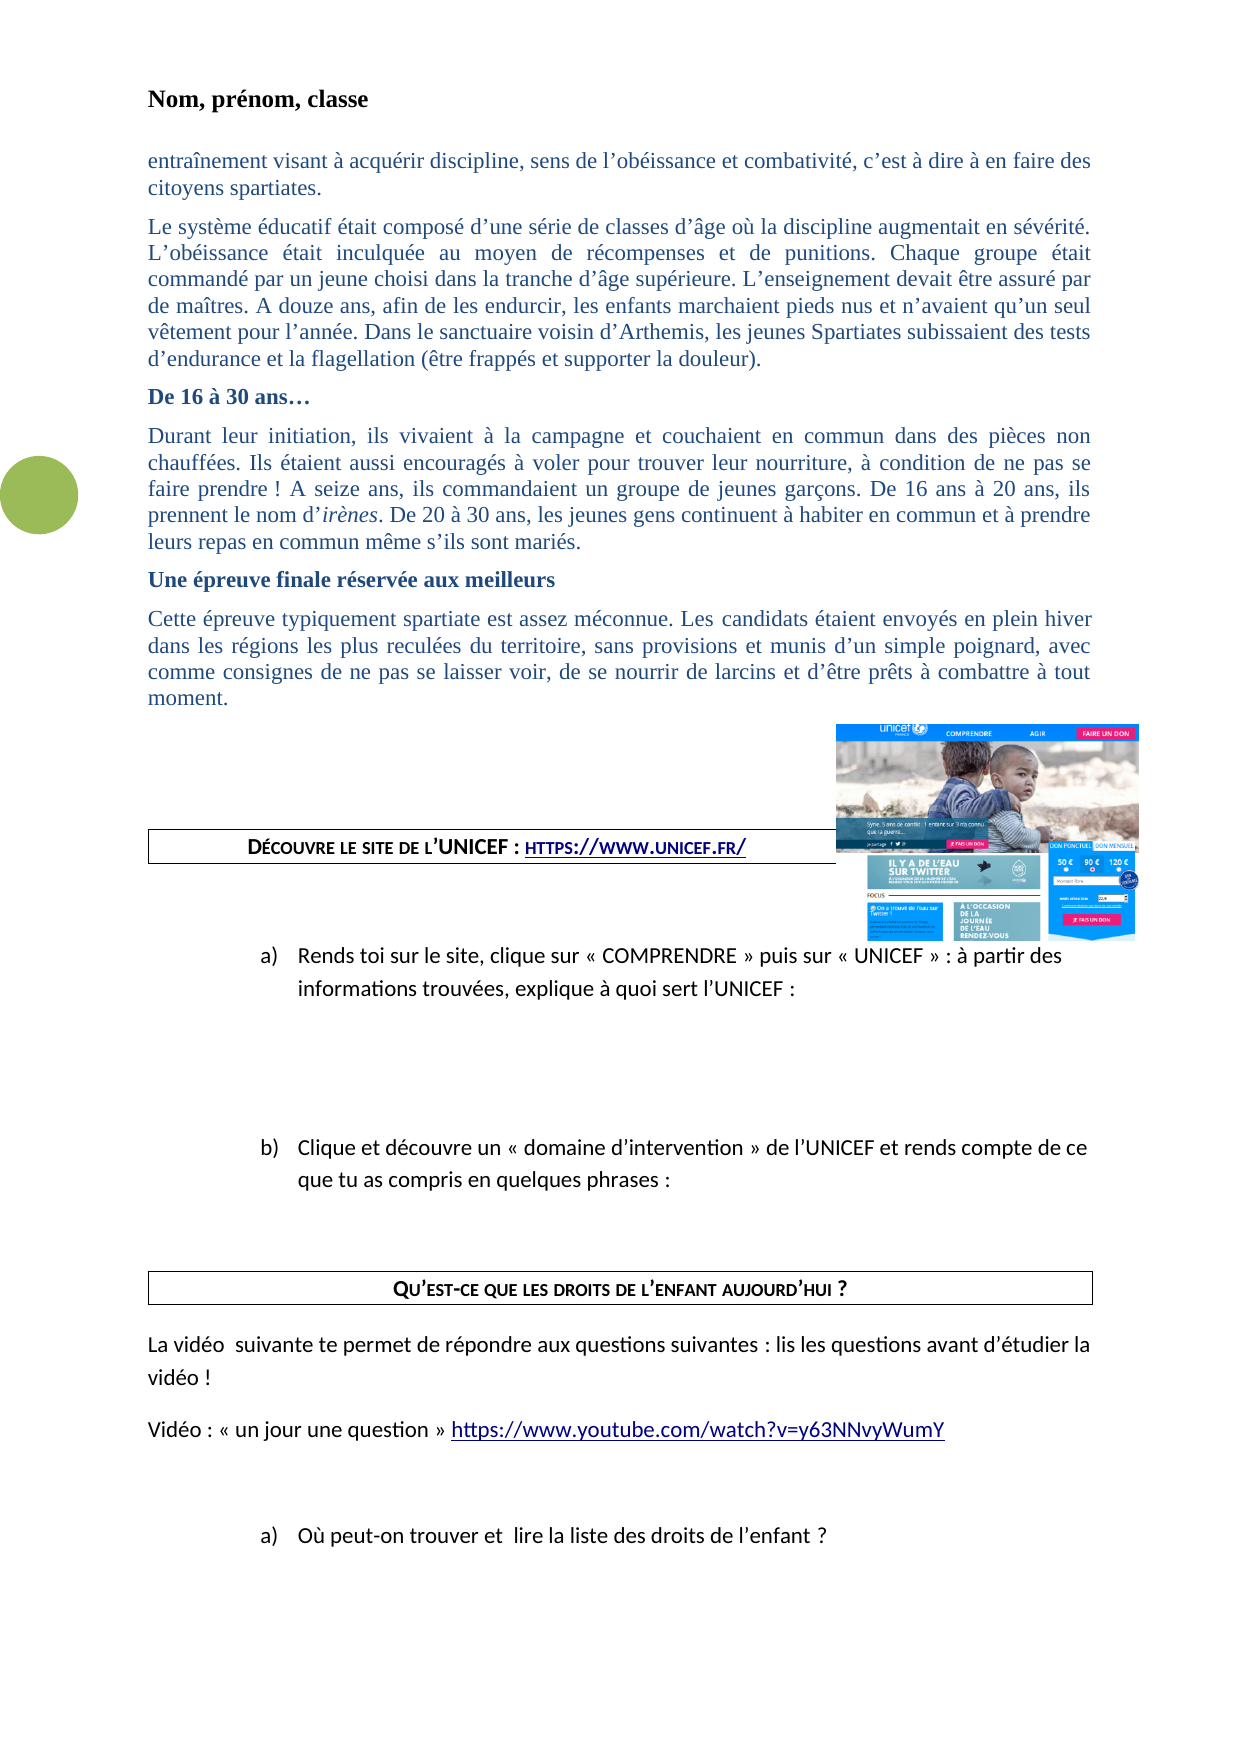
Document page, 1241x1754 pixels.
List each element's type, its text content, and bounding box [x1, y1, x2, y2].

text La vidéo suivante te permet de répondre aux questions suivantes : lis les questions avant d’étudier la vidéo ! [148, 1330, 1093, 1391]
list Clique et découvre un « domaine d’intervention » de l’UNICEF et rends compte de ce que tu as compris en quelques phrases : [260, 1133, 1093, 1193]
text Qu’est-ce que les droits de l’enfant aujourd’hui ? [149, 1272, 1092, 1304]
text Une épreuve finale réservée aux meilleurs [148, 567, 1093, 593]
text Durant leur initiation, ils vivaient à la campagne et couchaient en commun dans des pièces non chauffées. Ils étaient aussi encouragés à voler pour trouver leur nourriture, à condition de ne pas se faire prendre ! A seize ans, ils commandaient un groupe de jeunes garçons. De 16 ans à 20 ans, ils prennent le nom d’irènes. De 20 à 30 ans, les jeunes gens continuent à habiter en commun et à prendre leurs repas en commun même s’ils sont mariés. [148, 422, 1093, 554]
text De 16 à 30 ans… [148, 383, 1093, 410]
text entraînement visant à acquérir discipline, sens de l’obéissance et combativité, c’est à dire à en faire des citoyens spartiates. [148, 148, 1093, 200]
list Où peut-on trouver et lire la liste des droits de l’enfant ? [260, 1522, 1093, 1550]
text Découvre le site de l’UNICEF : https://www.unicef.fr/ [149, 830, 836, 863]
list Rends toi sur le site, clique sur « COMPRENDRE » puis sur « UNICEF » : à partir des informations trouvées, explique à quoi sert l’UNICEF : [260, 942, 1093, 1002]
text Le système éducatif était composé d’une série de classes d’âge où la discipline augmentait en sévérité. L’obéissance était inculquée au moyen de récompenses et de punitions. Chaque groupe était commandé par un jeune choisi dans la tranche d’âge supérieure. L’enseignement devait être assuré par de maîtres. A douze ans, afin de les endurcir, les enfants marchaient pieds nus et n’avaient qu’un seul vêtement pour l’année. Dans le sanctuaire voisin d’Arthemis, les jeunes Spartiates subissaient des tests d’endurance et la flagellation (être frappés et supporter la douleur). [148, 213, 1093, 371]
text Vidéo : « un jour une question » https://www.youtube.com/watch?v=y63NNvyWumY [148, 1416, 1093, 1444]
text Cette épreuve typiquement spartiate est assez méconnue. Les candidats étaient envoyés en plein hiver dans les régions les plus reculées du territoire, sans provisions et munis d’un simple poignard, avec comme consignes de ne pas se laisser voir, de se nourrir de larcins et d’être prêts à combattre à tout moment. [148, 605, 1093, 711]
